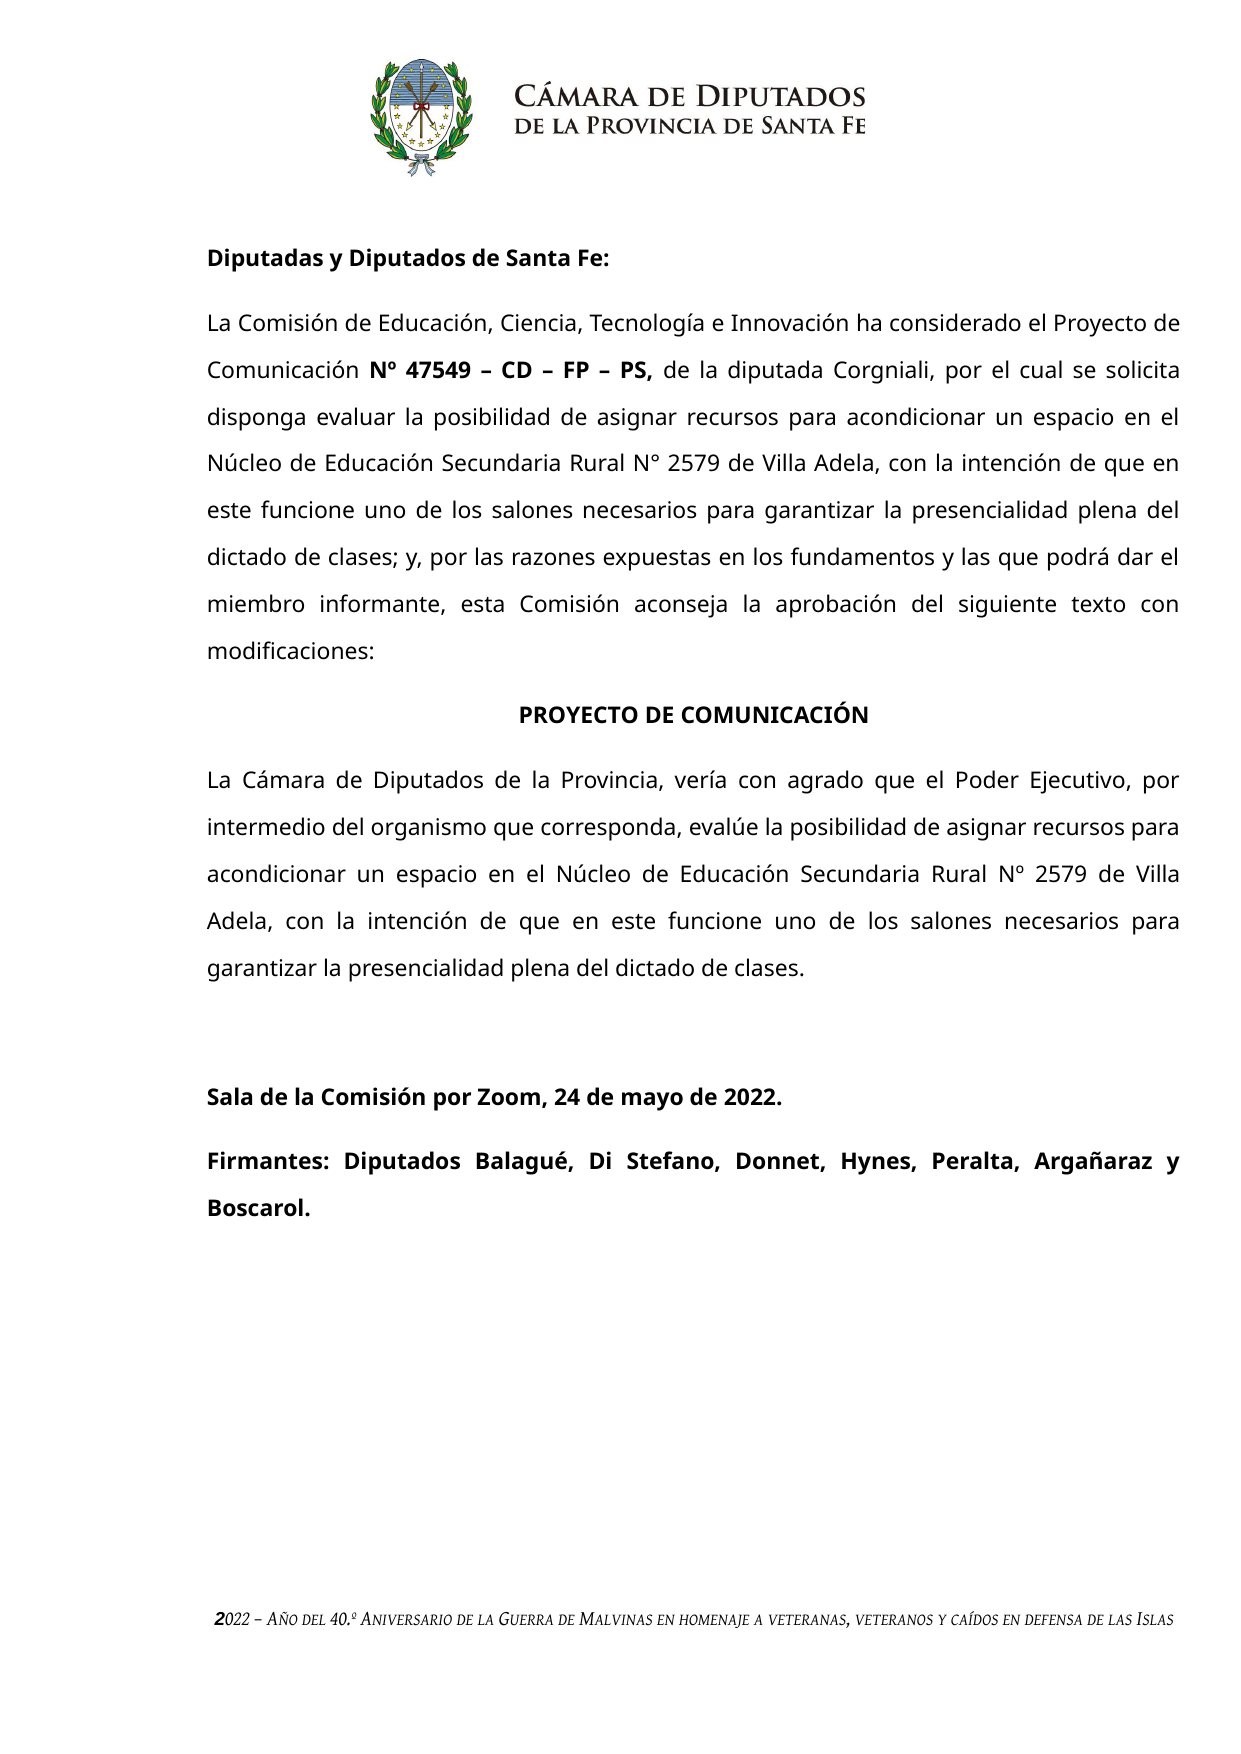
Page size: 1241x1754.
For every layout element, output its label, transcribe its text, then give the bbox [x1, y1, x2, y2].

text Firmantes: Diputados Balagué, Di Stefano, Donnet, Hynes, Peralta, Argañaraz y Boscarol. [207, 1145, 1181, 1223]
text 2022 – Año del 40.º Aniversario de la Guerra de Malvinas en homenaje a veteranas, veteranos y caídos en defensa de las Islas [207, 1607, 1181, 1631]
picture [370, 59, 866, 181]
text La Cámara de Diputados de la Provincia, vería con agrado que el Poder Ejecutivo, por intermedio del organismo que corresponda, evalúe la posibilidad de asignar recursos para acondicionar un espacio en el Núcleo de Educación Secundaria Rural Nº 2579 de Villa Adela, con la intención de que en este funcione uno de los salones necesarios para garantizar la presencialidad plena del dictado de clases. [207, 764, 1181, 983]
text Sala de la Comisión por Zoom, 24 de mayo de 2022. [207, 1081, 1181, 1112]
text PROYECTO DE COMUNICACIÓN [207, 699, 1181, 731]
text La Comisión de Educación, Ciencia, Tecnología e Innovación ha considerado el Proyecto de Comunicación Nº 47549 – CD – FP – PS, de la diputada Corgniali, por el cual se solicita disponga evaluar la posibilidad de asignar recursos para acondicionar un espacio en el Núcleo de Educación Secundaria Rural N° 2579 de Villa Adela, con la intención de que en este funcione uno de los salones necesarios para garantizar la presencialidad plena del dictado de clases; y, por las razones expuestas en los fundamentos y las que podrá dar el miembro informante, esta Comisión aconseja la aprobación del siguiente texto con modificaciones: [207, 307, 1181, 666]
text Diputadas y Diputados de Santa Fe: [207, 242, 1181, 273]
